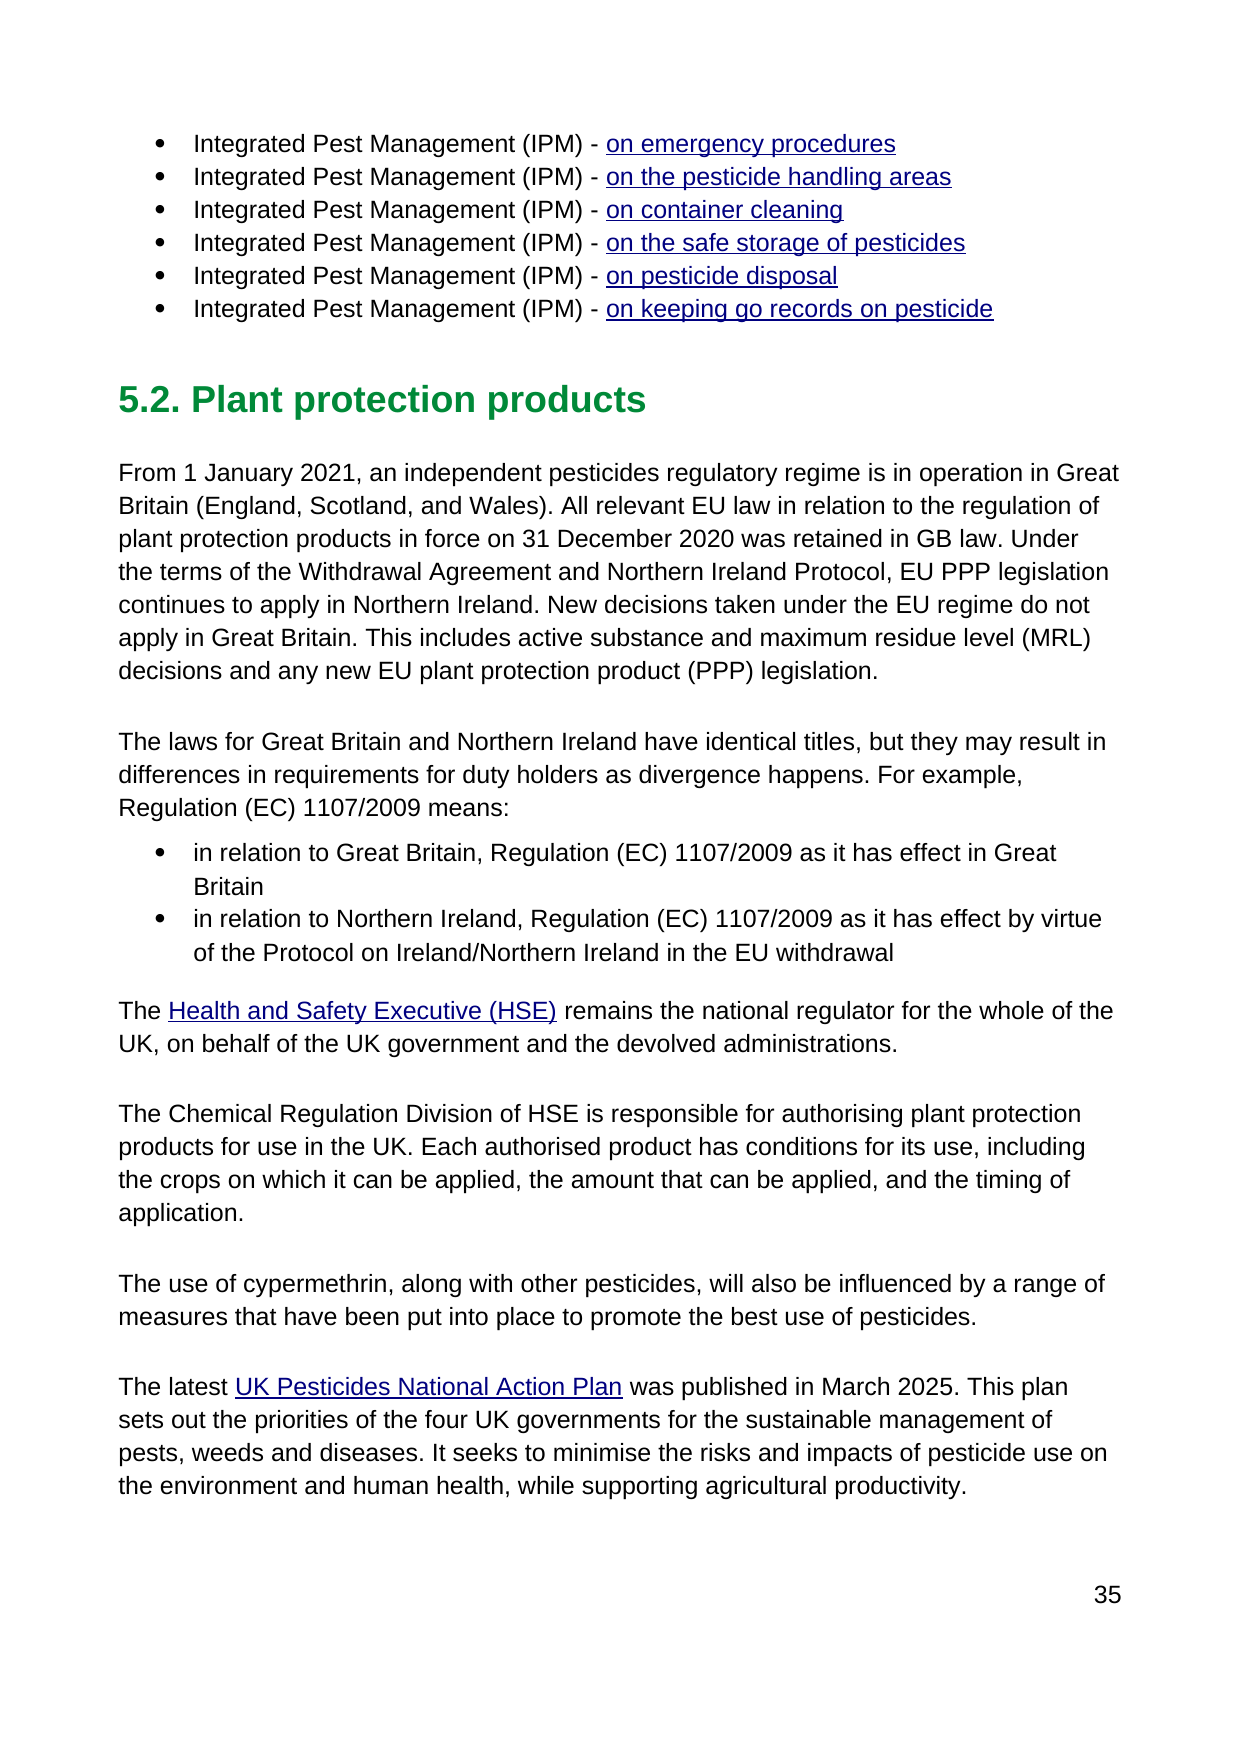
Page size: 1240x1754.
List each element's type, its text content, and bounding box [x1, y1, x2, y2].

list in relation to Great Britain, Regulation (EC) 1107/2009 as it has effect in Great Britain [156, 838, 1121, 900]
list Integrated Pest Management (IPM) - on emergency procedures [156, 129, 1121, 158]
list Integrated Pest Management (IPM) - on the safe storage of pesticides [156, 228, 1121, 257]
list Integrated Pest Management (IPM) - on the pesticide handling areas [156, 162, 1121, 191]
text The Health and Safety Executive (HSE) remains the national regulator for the whole of the UK, on behalf of the UK government and the devolved administrations. [118, 996, 1121, 1057]
text From 1 January 2021, an independent pesticides regulatory regime is in operation in Great Britain (England, Scotland, and Wales). All relevant EU law in relation to the regulation of plant protection products in force on 31 December 2020 was retained in GB law. Under the terms of the Withdrawal Agreement and Northern Ireland Protocol, EU PPP legislation continues to apply in Northern Ireland. New decisions taken under the EU regime do not apply in Great Britain. This includes active substance and maximum residue level (MRL) decisions and any new EU plant protection product (PPP) legislation. [118, 458, 1121, 685]
list Integrated Pest Management (IPM) - on keeping go records on pesticide [156, 294, 1121, 323]
list Integrated Pest Management (IPM) - on container cleaning [156, 195, 1121, 224]
text The latest UK Pesticides National Action Plan was published in March 2025. This plan sets out the priorities of the four UK governments for the sustainable management of pests, weeds and diseases. It seeks to minimise the risks and impacts of pesticide use on the environment and human health, while supporting agricultural productivity. [118, 1372, 1121, 1500]
list Integrated Pest Management (IPM) - on pesticide disposal [156, 261, 1121, 290]
text The laws for Great Britain and Northern Ireland have identical titles, but they may result in differences in requirements for duty holders as divergence happens. For example, Regulation (EC) 1107/2009 means: [118, 727, 1121, 822]
text The use of cypermethrin, along with other pesticides, will also be influenced by a range of measures that have been put into place to promote the best use of pesticides. [118, 1269, 1121, 1331]
text The Chemical Regulation Division of HSE is responsible for authorising plant protection products for use in the UK. Each authorised product has conditions for its use, including the crops on which it can be applied, the amount that can be applied, and the timing of application. [118, 1099, 1121, 1227]
list in relation to Northern Ireland, Regulation (EC) 1107/2009 as it has effect by virtue of the Protocol on Ireland/Northern Ireland in the EU withdrawal [156, 904, 1121, 966]
subtitle 5.2. Plant protection products [118, 377, 1121, 421]
